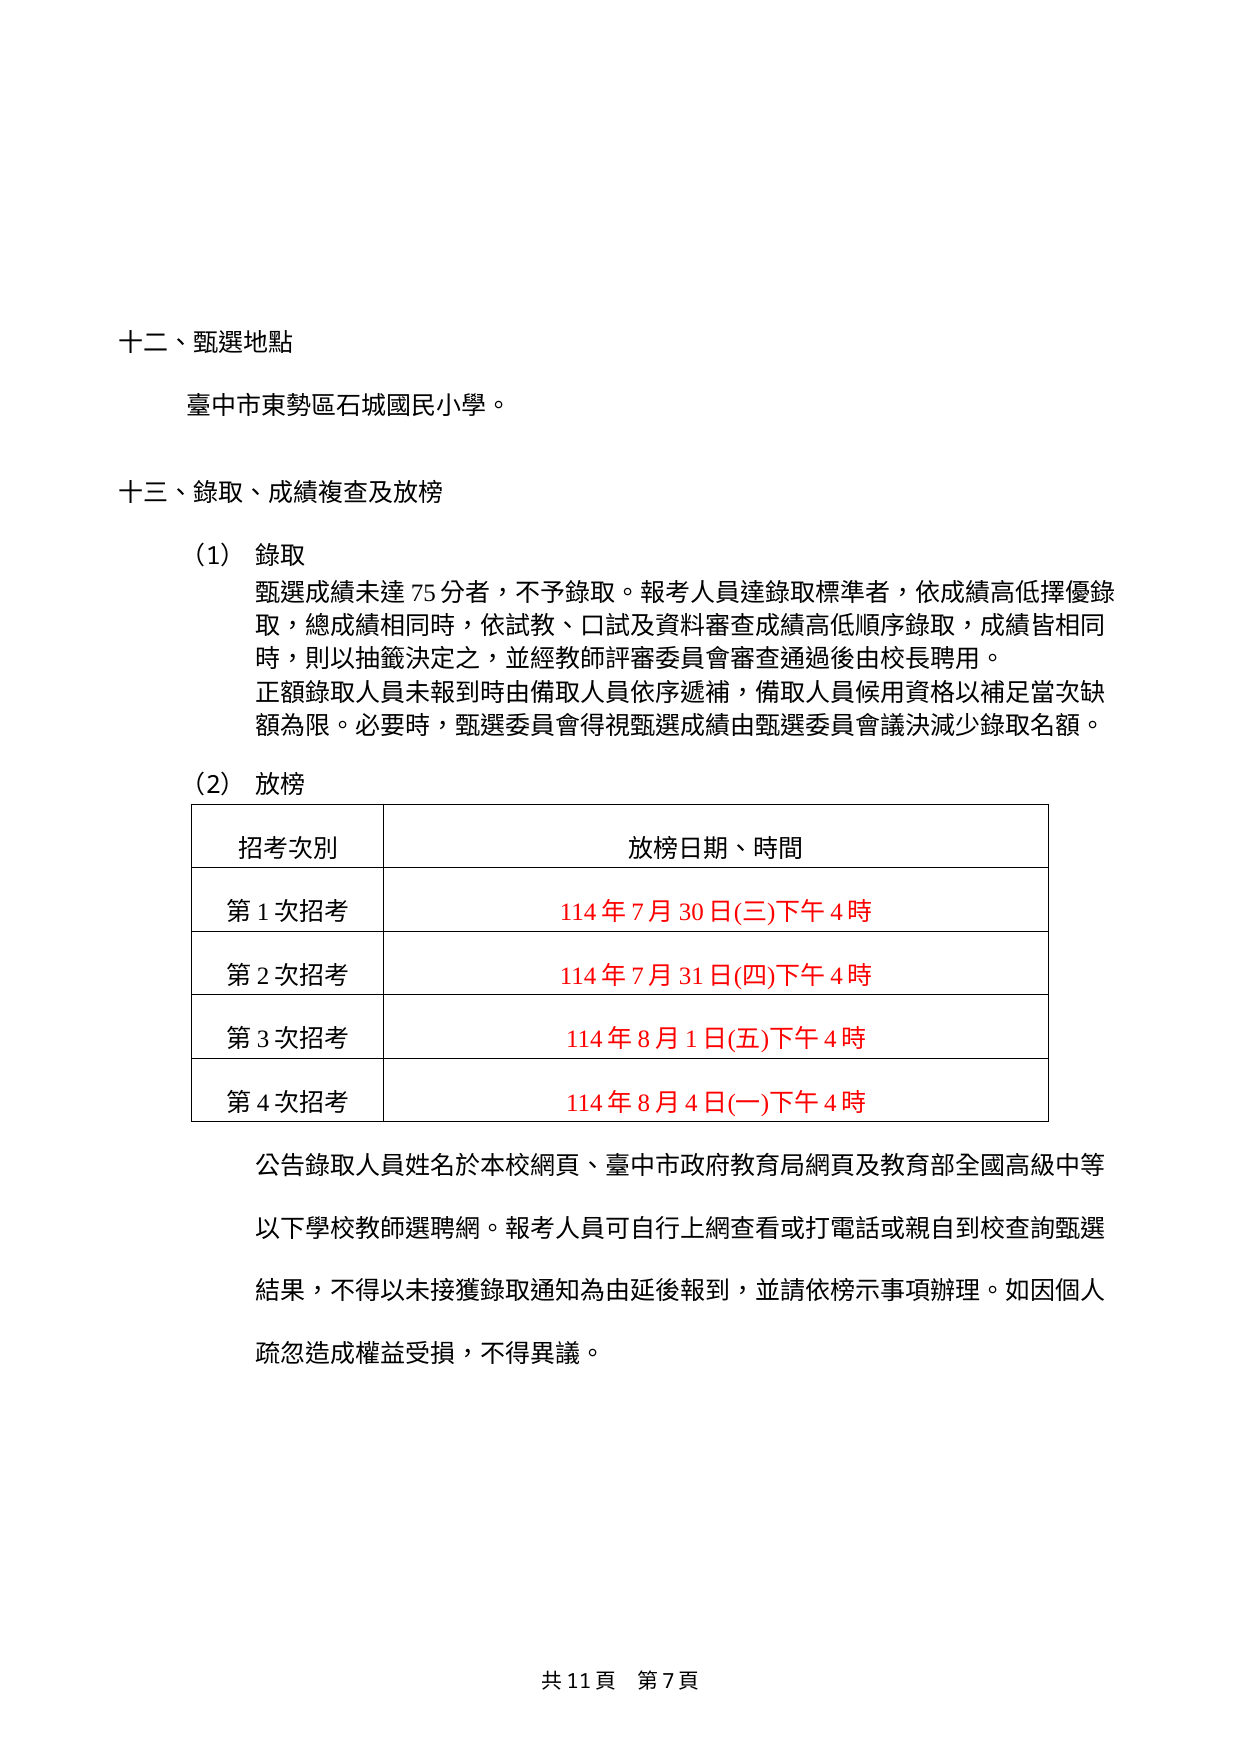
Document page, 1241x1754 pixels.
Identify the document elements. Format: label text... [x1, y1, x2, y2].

table_cell 第3次招考 [192, 995, 383, 1058]
text 甄選成績未達75分者，不予錄取。報考人員達錄取標準者，依成績高低擇優錄取，總成績相同時，依試教、口試及資料審查成績高低順序錄取，成績皆相同時，則以抽籤決定之，並經教師評審委員會審查通過後由校長聘用。 [256, 574, 1122, 674]
list 放榜 [181, 741, 1122, 803]
text 正額錄取人員未報到時由備取人員依序遞補，備取人員候用資格以補足當次缺額為限。必要時，甄選委員會得視甄選成績由甄選委員會議決減少錄取名額。 [256, 674, 1122, 741]
table_cell 114年7月31日(四)下午4時 [384, 932, 1048, 994]
text 臺中市東勢區石城國民小學。 [186, 362, 1122, 424]
table_cell 114年8月1日(五)下午4時 [384, 995, 1048, 1058]
table_cell 114年8月4日(一)下午4時 [384, 1059, 1048, 1121]
text 十二、甄選地點 [118, 299, 1122, 362]
table_cell 114年7月30日(三)下午4時 [384, 868, 1048, 931]
text 十三、錄取、成績複查及放榜 [118, 449, 1122, 512]
table_cell 第4次招考 [192, 1059, 383, 1121]
table_cell 第2次招考 [192, 932, 383, 994]
table_cell 第1次招考 [192, 868, 383, 931]
table_header 招考次別 [192, 805, 383, 867]
table_header 放榜日期、時間 [384, 805, 1048, 867]
list 錄取 [181, 512, 1122, 574]
text 公告錄取人員姓名於本校網頁、臺中市政府教育局網頁及教育部全國高級中等以下學校教師選聘網。報考人員可自行上網查看或打電話或親自到校查詢甄選結果，不得以未接獲錄取通知為由延後報到，並請依榜示事項辦理。如因個人疏忽造成權益受損，不得異議。 [256, 1122, 1122, 1372]
